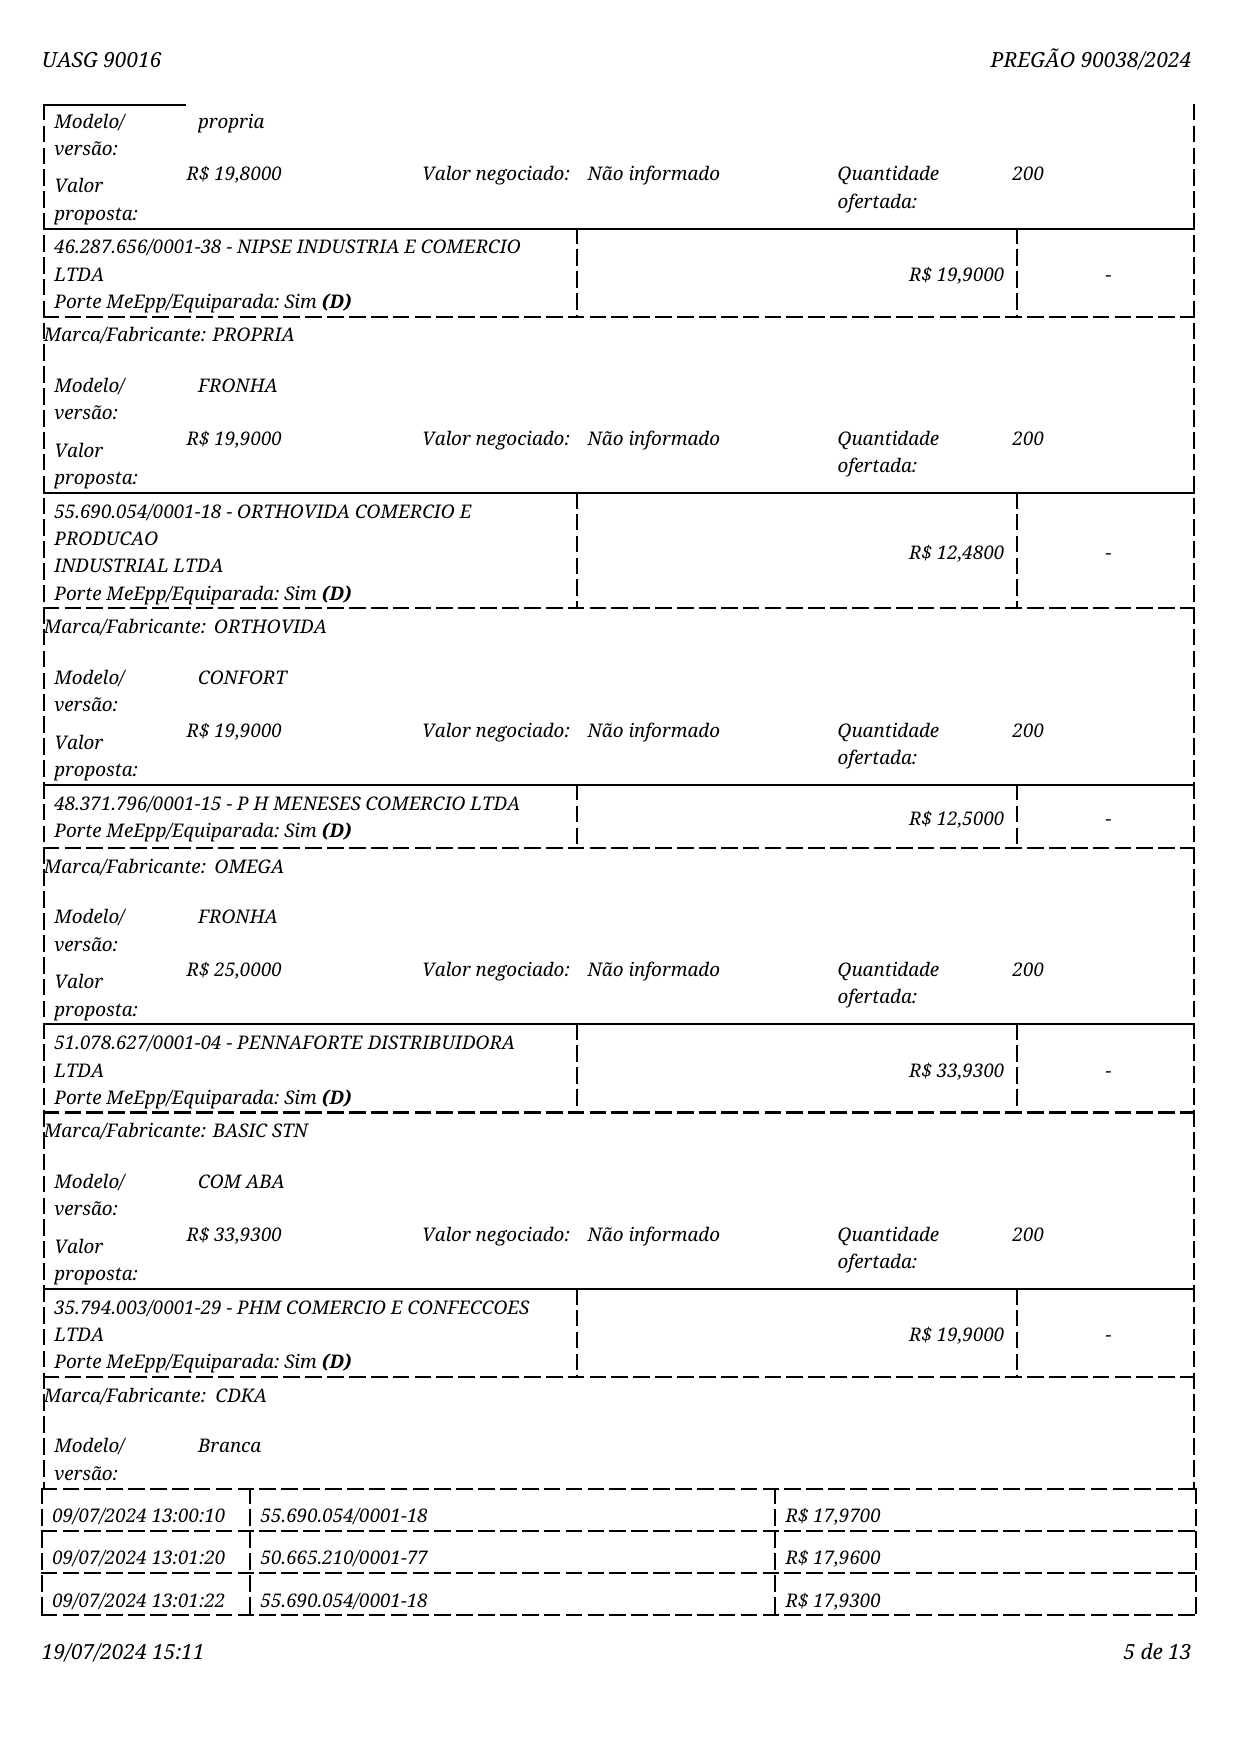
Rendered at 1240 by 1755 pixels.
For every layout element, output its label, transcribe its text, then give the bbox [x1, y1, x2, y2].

table_cell [838, 1164, 1068, 1215]
table_cell 09/07/2024 13:01:22 [42, 1572, 250, 1614]
table_cell CONFORT [186, 660, 577, 711]
table_cell 200 [1002, 419, 1068, 492]
table_cell - [1068, 230, 1194, 316]
table_cell [1068, 1111, 1194, 1164]
table_cell Modelo/versão: Valor proposta: [44, 900, 186, 1023]
table_cell [838, 660, 1068, 711]
table_cell Quantidade ofertada: [838, 711, 1002, 784]
table_cell [577, 1164, 837, 1215]
table_cell [577, 1111, 837, 1164]
table_cell [1068, 368, 1194, 419]
table_cell [838, 1111, 1068, 1164]
table_cell Não informado [577, 711, 837, 784]
table_cell [1017, 494, 1068, 607]
table_cell Quantidade ofertada: [838, 419, 1002, 492]
table_cell [1068, 847, 1194, 900]
table_cell [838, 900, 1068, 950]
table_cell R$ 19,9000 Valor negociado: [186, 419, 577, 492]
table_cell [1068, 607, 1194, 660]
table_cell R$ 19,9000 [838, 230, 1017, 316]
table_cell 200 [1002, 711, 1068, 784]
table_cell Não informado [577, 1215, 837, 1288]
table_cell 48.371.796/0001-15 - P H MENESES COMERCIO LTDA Porte MeEpp/Equiparada: Sim (D) [44, 786, 577, 847]
table_cell Modelo/versão: [44, 1429, 186, 1487]
table_cell R$ 33,9300 [838, 1025, 1017, 1111]
table_cell [838, 847, 1068, 900]
table_cell [577, 607, 837, 660]
table_cell R$ 17,9300 [775, 1572, 1196, 1614]
table_cell Modelo/versão: Valor proposta: [44, 106, 186, 227]
table_cell [1068, 419, 1194, 492]
table_header R$ 17,9700 [775, 1488, 1196, 1530]
table_cell [577, 494, 837, 607]
table_cell 55.690.054/0001-18 [250, 1572, 775, 1614]
table_cell - [1068, 786, 1194, 847]
table_cell R$ 19,8000 Valor negociado: [186, 154, 577, 227]
table_cell [577, 1376, 837, 1429]
table_cell propria [186, 104, 577, 154]
table_cell Modelo/versão: Valor proposta: [44, 1164, 186, 1288]
table_cell [577, 847, 837, 900]
table_cell [577, 1429, 837, 1487]
table_cell [577, 786, 837, 847]
table_cell Quantidade ofertada: [838, 1215, 1002, 1288]
table_cell - [1068, 1290, 1194, 1376]
table_cell [838, 1376, 1068, 1429]
table_cell Modelo/versão: Valor proposta: [44, 660, 186, 784]
table_cell Marca/Fabricante: CDKA [44, 1376, 577, 1429]
table_cell 200 [1002, 154, 1068, 227]
table_cell Não informado [577, 154, 837, 227]
table_cell [1068, 900, 1194, 950]
table_cell [577, 660, 837, 711]
table_cell 09/07/2024 13:01:20 [42, 1530, 250, 1572]
table_cell [577, 316, 837, 368]
table_cell R$ 12,5000 [838, 786, 1017, 847]
table_header 09/07/2024 13:00:10 [42, 1488, 250, 1530]
table_cell [1017, 1025, 1068, 1111]
table_cell 200 [1002, 1215, 1068, 1288]
table_cell Não informado [577, 950, 837, 1023]
table_cell FRONHA [186, 900, 577, 950]
table_cell [1017, 1290, 1068, 1376]
table_header 55.690.054/0001-18 [250, 1488, 775, 1530]
table_cell [1068, 1164, 1194, 1215]
table_cell R$ 12,4800 [838, 494, 1017, 607]
table_cell [1017, 786, 1068, 847]
table_cell [1068, 950, 1194, 1023]
table_cell Marca/Fabricante: PROPRIA [44, 316, 577, 368]
table_cell Quantidade ofertada: [838, 950, 1002, 1023]
table_cell Não informado [577, 419, 837, 492]
table_cell [1068, 1215, 1194, 1288]
table_cell [1068, 711, 1194, 784]
table_cell [1068, 104, 1194, 154]
table_cell 50.665.210/0001-77 [250, 1530, 775, 1572]
table_cell 200 [1002, 950, 1068, 1023]
table_cell 35.794.003/0001-29 - PHM COMERCIO E CONFECCOES LTDA Porte MeEpp/Equiparada: Sim (D) [44, 1290, 577, 1376]
table_cell [1068, 1429, 1194, 1487]
table_cell - [1068, 1025, 1194, 1111]
table_cell Marca/Fabricante: ORTHOVIDA [44, 607, 577, 660]
table_cell - [1068, 494, 1194, 607]
table_cell 55.690.054/0001-18 - ORTHOVIDA COMERCIO E PRODUCAO INDUSTRIAL LTDA Porte MeEpp/Equiparada: Sim (D) [44, 494, 577, 607]
table_cell [838, 368, 1068, 419]
table_cell [838, 1429, 1068, 1487]
table_cell [577, 1290, 837, 1376]
table_cell [577, 1025, 837, 1111]
table_cell Quantidade ofertada: [838, 154, 1002, 227]
table_cell R$ 33,9300 Valor negociado: [186, 1215, 577, 1288]
table_cell [838, 104, 1068, 154]
table_cell FRONHA [186, 368, 577, 419]
table_cell [1068, 316, 1194, 368]
table_cell [1068, 1376, 1194, 1429]
table_cell R$ 17,9600 [775, 1530, 1196, 1572]
table_cell [1068, 154, 1194, 227]
table_cell [1017, 230, 1068, 316]
table_cell R$ 19,9000 [838, 1290, 1017, 1376]
table_cell R$ 25,0000 Valor negociado: [186, 950, 577, 1023]
table_cell [577, 368, 837, 419]
table_cell Branca [186, 1429, 577, 1487]
table_cell [838, 316, 1068, 368]
table_cell [838, 607, 1068, 660]
table_cell 51.078.627/0001-04 - PENNAFORTE DISTRIBUIDORA LTDA Porte MeEpp/Equiparada: Sim (D) [44, 1025, 577, 1111]
table_cell [577, 104, 837, 154]
table_cell Modelo/versão: Valor proposta: [44, 368, 186, 492]
table_cell Marca/Fabricante: BASIC STN [44, 1111, 577, 1164]
table_cell R$ 19,9000 Valor negociado: [186, 711, 577, 784]
table_cell 46.287.656/0001-38 - NIPSE INDUSTRIA E COMERCIO LTDA Porte MeEpp/Equiparada: Sim (D) [44, 230, 577, 316]
table_cell [577, 900, 837, 950]
table_cell COM ABA [186, 1164, 577, 1215]
table_cell [1068, 660, 1194, 711]
table_cell Marca/Fabricante: OMEGA [44, 847, 577, 900]
table_cell [577, 230, 837, 316]
